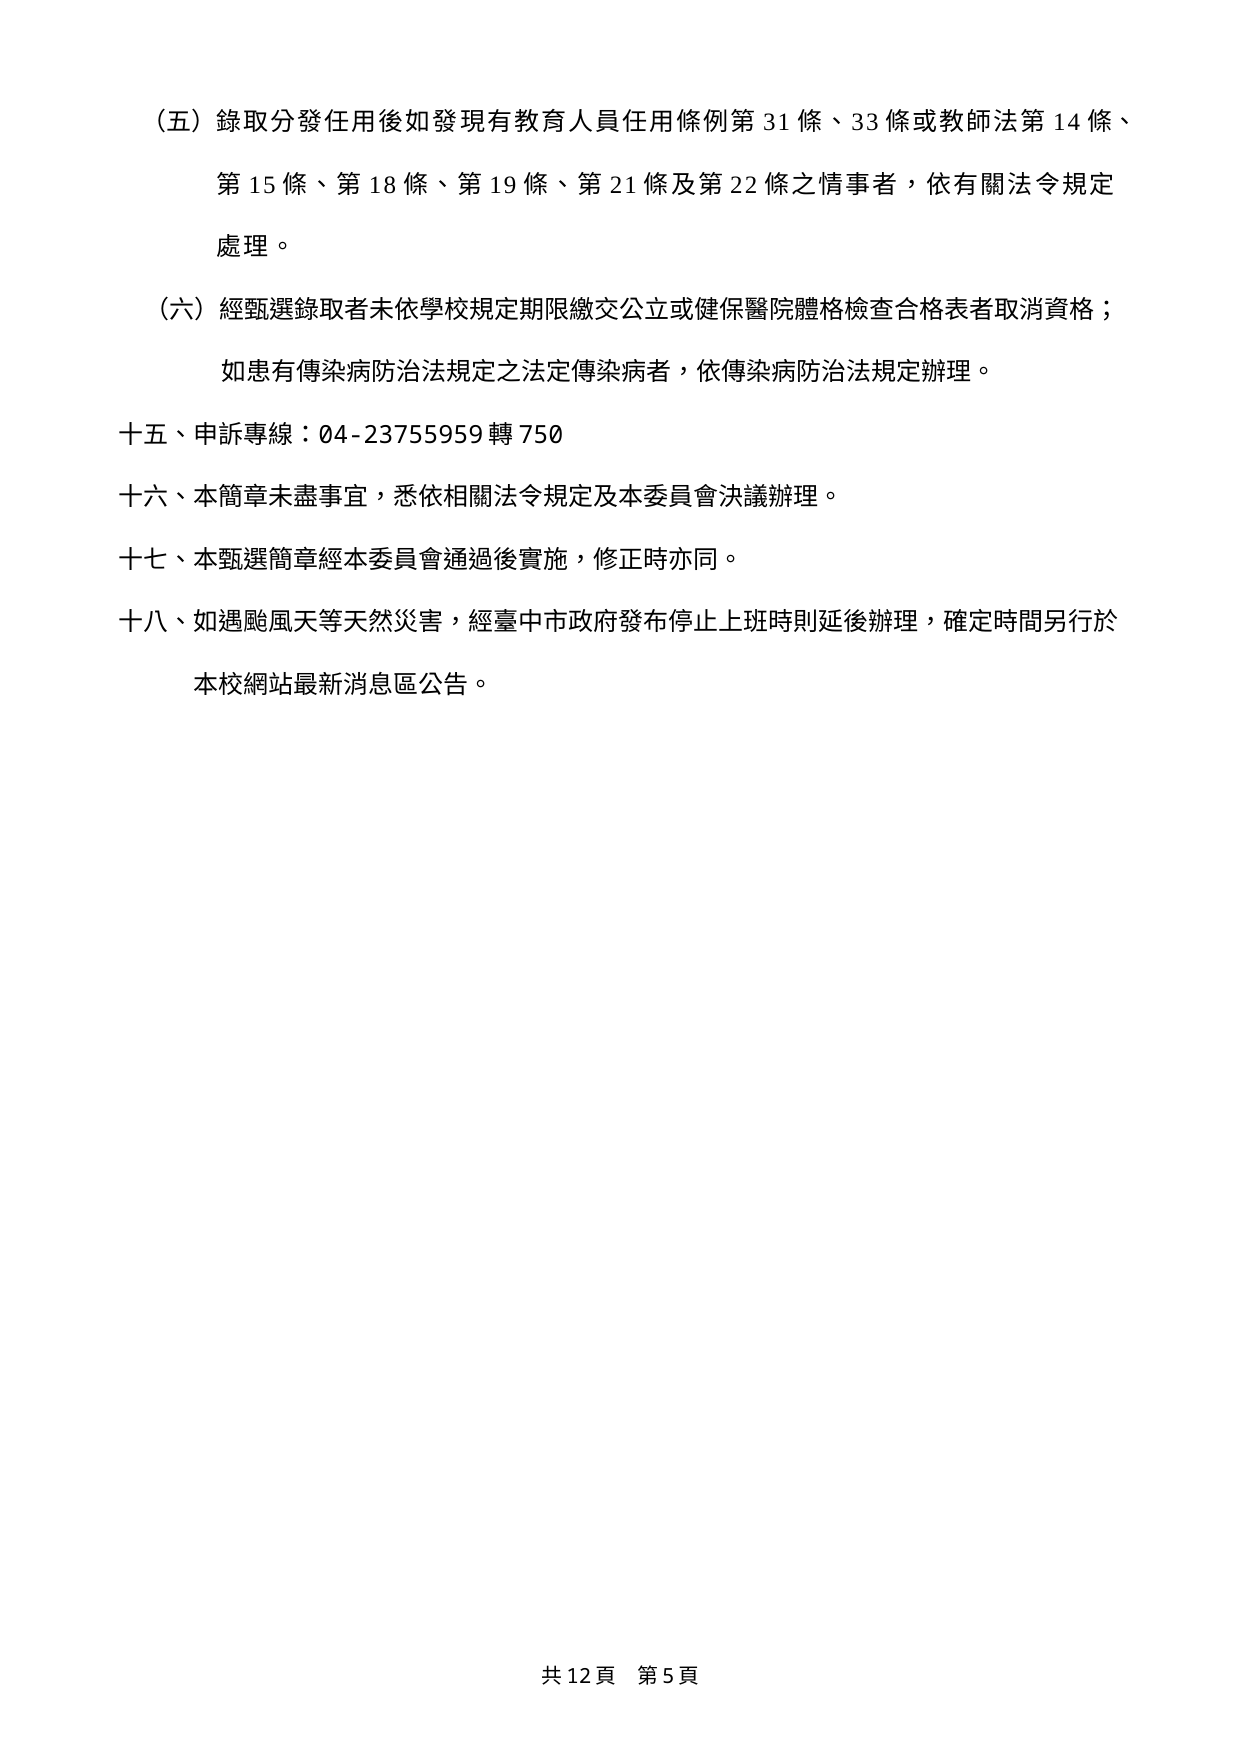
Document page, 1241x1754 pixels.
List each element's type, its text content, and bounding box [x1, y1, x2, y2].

text 十五、申訴專線：04-23755959轉750 [118, 391, 1122, 453]
text （五）錄取分發任用後如發現有教育人員任用條例第31條、33條或教師法第14條、第15條、第18條、第19條、第21條及第22條之情事者，依有關法令規定處理。 [141, 78, 1122, 266]
text 十七、本甄選簡章經本委員會通過後實施，修正時亦同。 [118, 516, 1122, 578]
text （六）經甄選錄取者未依學校規定期限繳交公立或健保醫院體格檢查合格表者取消資格；如患有傳染病防治法規定之法定傳染病者，依傳染病防治法規定辦理。 [144, 266, 1122, 391]
text 十八、如遇颱風天等天然災害，經臺中市政府發布停止上班時則延後辦理，確定時間另行於本校網站最新消息區公告。 [118, 578, 1122, 703]
text 十六、本簡章未盡事宜，悉依相關法令規定及本委員會決議辦理。 [118, 453, 1122, 516]
